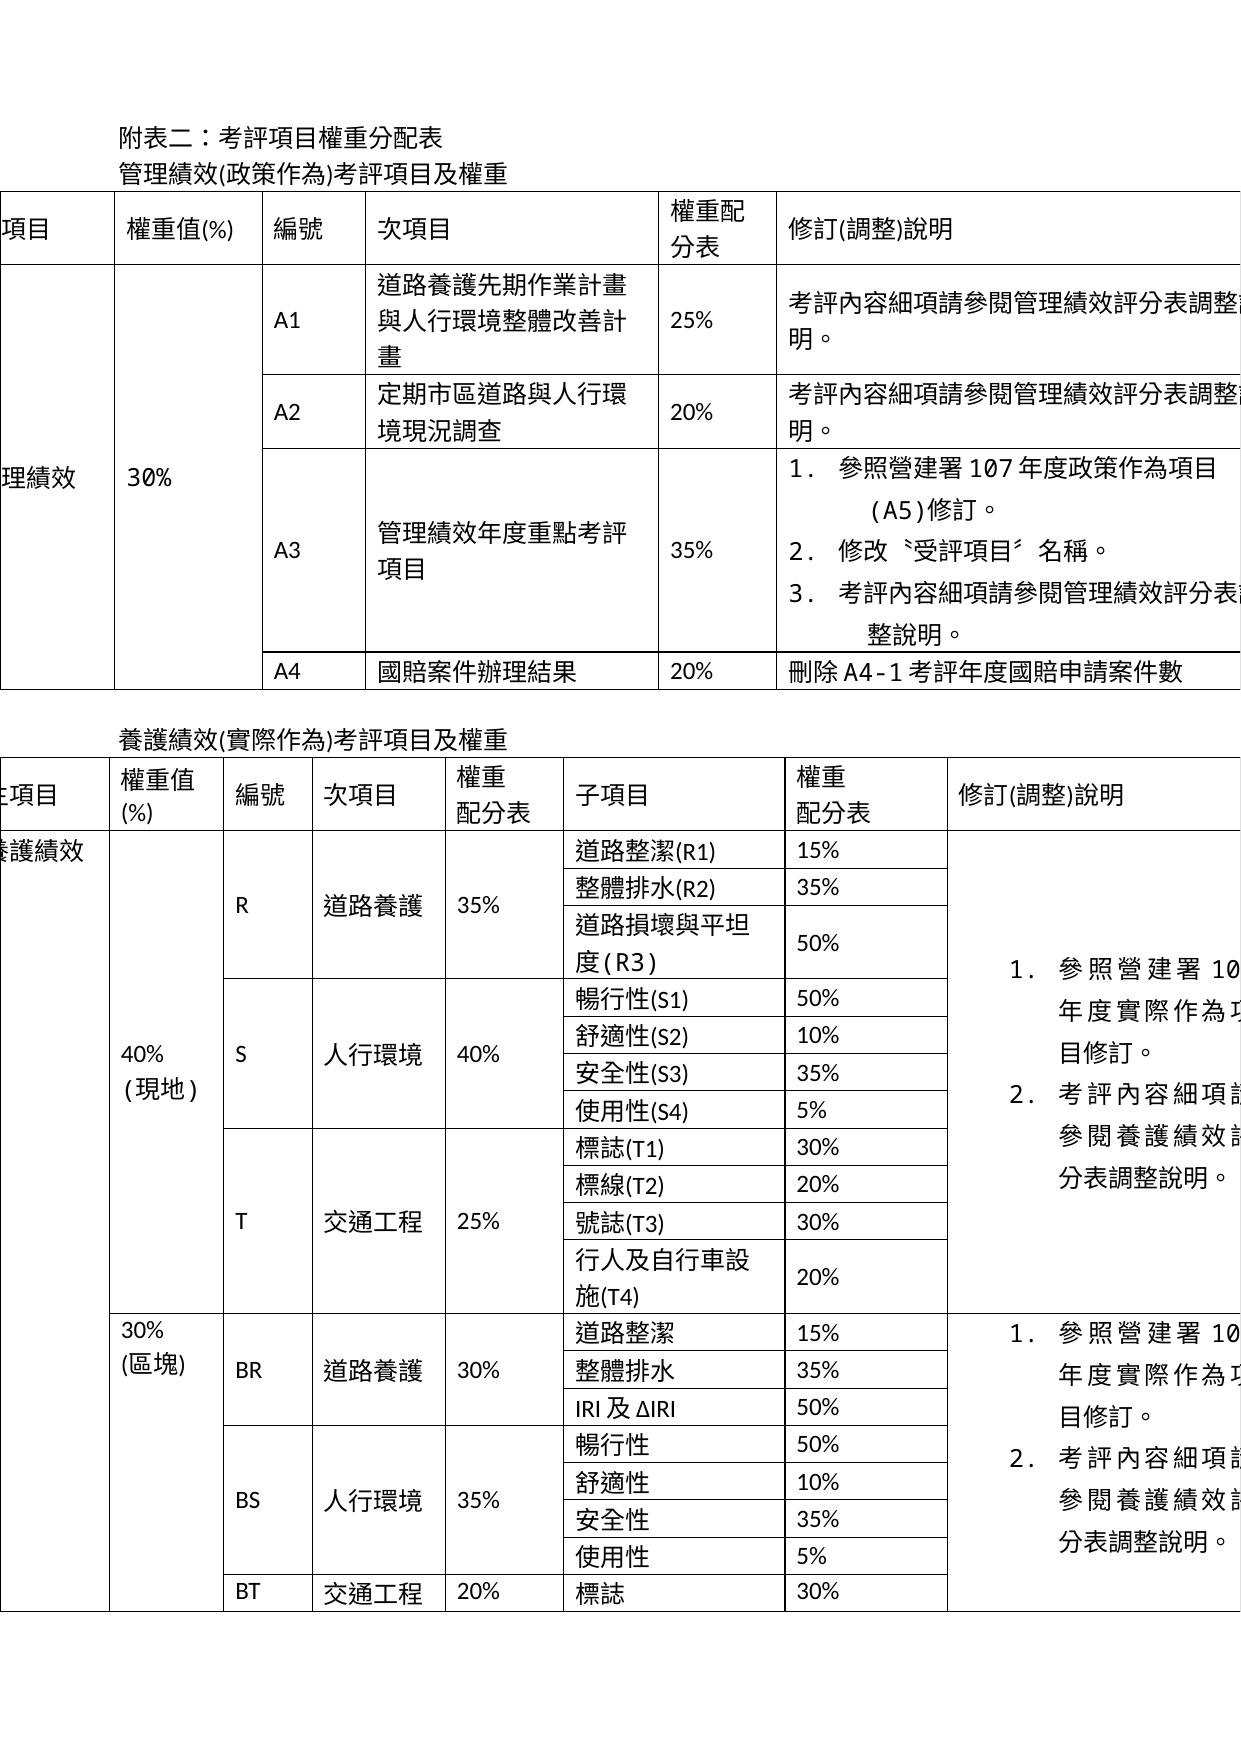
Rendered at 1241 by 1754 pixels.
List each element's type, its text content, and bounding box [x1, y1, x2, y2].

table_cell 管理績效 [1, 265, 114, 689]
text 養護績效(實際作為)考評項目及權重 [118, 720, 1122, 757]
table_cell 道路整潔(R1) [564, 831, 784, 867]
table_cell 管理績效年度重點考評項目 [366, 449, 658, 651]
table_header 次項目 [366, 192, 658, 264]
table_cell 40% (現地) [110, 831, 223, 1313]
table_header 次項目 [313, 758, 445, 830]
table_cell 人行環境 [313, 979, 445, 1127]
table_cell 標線(T2) [564, 1166, 784, 1202]
table_header 權重配分表 [659, 192, 776, 264]
table_header 修訂(調整)說明 [948, 758, 1240, 830]
table_cell 參照營建署107年度政策作為項目(A5)修訂。 修改〝受評項目〞名稱。 考評內容細項請參閱管理績效評分表調整說明。 [777, 449, 1240, 651]
table_cell 10% [786, 1463, 947, 1499]
table_cell A3 [263, 449, 365, 651]
table_cell 參照營建署107年度實際作為項目修訂。 考評內容細項請參閱養護績效評分表調整說明。 [948, 1314, 1240, 1611]
table_cell 50% [786, 906, 947, 978]
table_cell BT [224, 1575, 312, 1611]
table_cell 25% [446, 1129, 563, 1313]
table_cell 30% (區塊) [110, 1314, 223, 1611]
table_cell 35% [786, 1054, 947, 1090]
table_cell 30% [115, 265, 262, 689]
table_header 主項目 [1, 192, 114, 264]
table_header 編號 [263, 192, 365, 264]
table_cell 20% [446, 1575, 563, 1611]
table_cell 交通工程 [313, 1575, 445, 1611]
table_cell 道路養護 [313, 1314, 445, 1425]
table_cell A2 [263, 375, 365, 447]
table_cell T [224, 1129, 312, 1313]
table_cell 30% [786, 1575, 947, 1611]
table_cell 刪除A4-1考評年度國賠申請案件數 [777, 653, 1240, 689]
table_cell 30% [786, 1203, 947, 1239]
table_cell 道路養護 [313, 831, 445, 978]
table_cell 國賠案件辦理結果 [366, 653, 658, 689]
table_cell 20% [659, 653, 776, 689]
table_cell A1 [263, 265, 365, 374]
table_cell 舒適性 [564, 1463, 784, 1499]
table_header 權重值(%) [110, 758, 223, 830]
table_cell 暢行性 [564, 1426, 784, 1462]
table_cell 養護績效 [1, 831, 109, 1611]
table_cell 整體排水(R2) [564, 869, 784, 905]
table_cell IRI及ΔIRI [564, 1389, 784, 1425]
table_cell 使用性(S4) [564, 1091, 784, 1127]
table_cell BS [224, 1426, 312, 1574]
table_cell 50% [786, 1426, 947, 1462]
table_cell BR [224, 1314, 312, 1425]
table_cell 人行環境 [313, 1426, 445, 1574]
table_cell 安全性 [564, 1500, 784, 1537]
table_cell 整體排水 [564, 1351, 784, 1387]
table_cell 標誌(T1) [564, 1129, 784, 1165]
table_cell 20% [786, 1240, 947, 1313]
table_header 修訂(調整)說明 [777, 192, 1240, 264]
table_header 主項目 [1, 758, 109, 830]
table_cell 50% [786, 1389, 947, 1425]
table_cell 35% [786, 1500, 947, 1537]
table_cell 道路損壞與平坦度(R3) [564, 906, 784, 978]
table_cell 號誌(T3) [564, 1203, 784, 1239]
text 附表二：考評項目權重分配表 [118, 118, 1122, 154]
table_cell A4 [263, 653, 365, 689]
table_cell 考評內容細項請參閱管理績效評分表調整說明。 [777, 265, 1240, 374]
table_cell 40% [446, 979, 563, 1127]
table_cell 5% [786, 1091, 947, 1127]
table_cell 50% [786, 979, 947, 1016]
table_cell 暢行性(S1) [564, 979, 784, 1016]
table_cell 使用性 [564, 1538, 784, 1574]
table_cell 標誌 [564, 1575, 784, 1611]
table_cell 10% [786, 1017, 947, 1053]
table_cell 35% [659, 449, 776, 651]
table_cell 5% [786, 1538, 947, 1574]
table_cell 定期市區道路與人行環境現況調查 [366, 375, 658, 447]
table_cell 20% [659, 375, 776, 447]
table_header 編號 [224, 758, 312, 830]
table_header 權重 配分表 [786, 758, 947, 830]
table_cell 35% [786, 869, 947, 905]
table_cell 舒適性(S2) [564, 1017, 784, 1053]
table_cell 30% [786, 1129, 947, 1165]
table_cell 安全性(S3) [564, 1054, 784, 1090]
table_cell 25% [659, 265, 776, 374]
table_cell 20% [786, 1166, 947, 1202]
table_header 權重值(%) [115, 192, 262, 264]
table_header 子項目 [564, 758, 784, 830]
table_cell 參照營建署107年度實際作為項目修訂。 考評內容細項請參閱養護績效評分表調整說明。 [948, 831, 1240, 1313]
table_header 權重 配分表 [446, 758, 563, 830]
table_cell S [224, 979, 312, 1127]
table_cell 行人及自行車設施(T4) [564, 1240, 784, 1313]
table_cell 交通工程 [313, 1129, 445, 1313]
table_cell 15% [786, 831, 947, 867]
table_cell 30% [446, 1314, 563, 1425]
table_cell 35% [446, 1426, 563, 1574]
table_cell 35% [786, 1351, 947, 1387]
table_cell 道路整潔 [564, 1314, 784, 1350]
table_cell 道路養護先期作業計畫與人行環境整體改善計畫 [366, 265, 658, 374]
text 管理績效(政策作為)考評項目及權重 [118, 154, 1122, 191]
table_cell 15% [786, 1314, 947, 1350]
table_cell 35% [446, 831, 563, 978]
table_cell 考評內容細項請參閱管理績效評分表調整說明。 [777, 375, 1240, 447]
table_cell R [224, 831, 312, 978]
